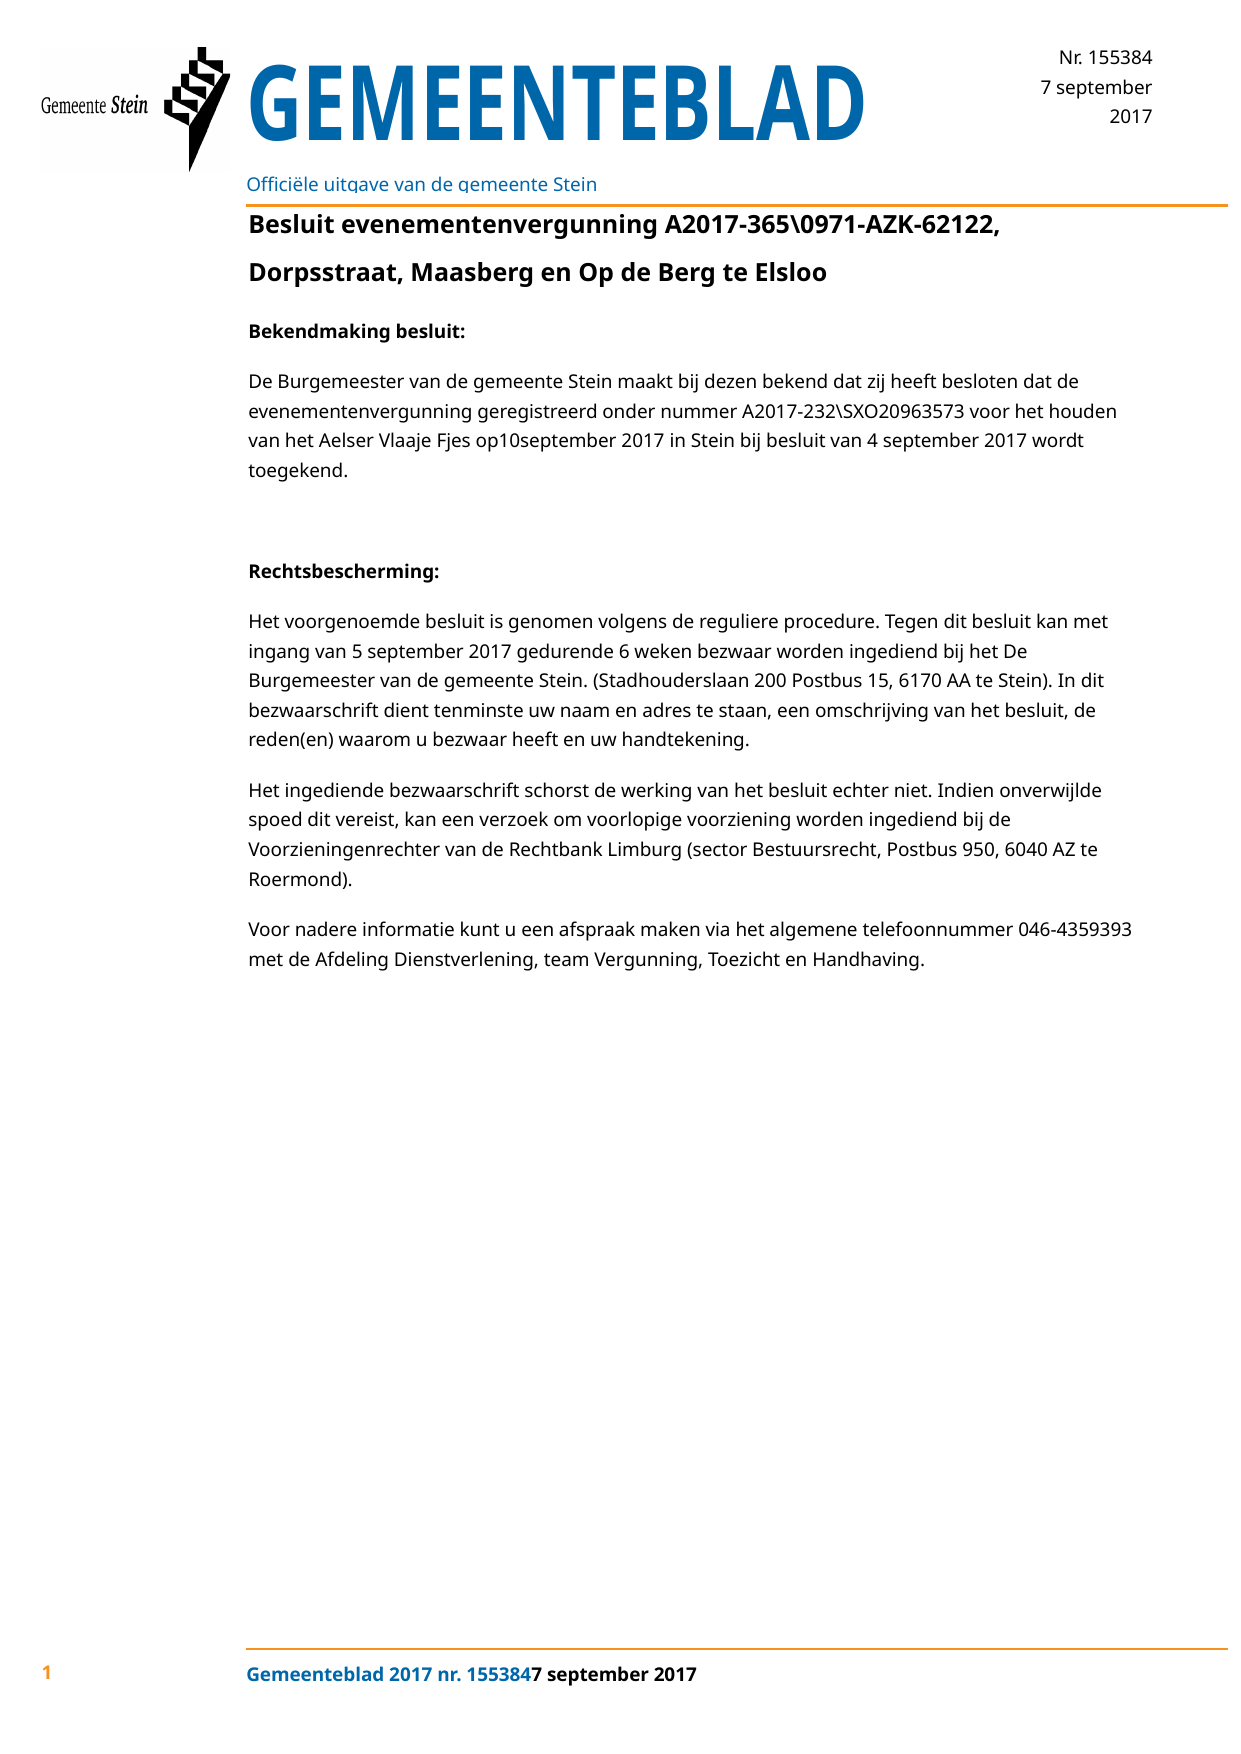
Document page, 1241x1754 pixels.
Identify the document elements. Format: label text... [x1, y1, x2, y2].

text Het voorgenoemde besluit is genomen volgens de reguliere procedure. Tegen dit besluit kan met ingang van 5 september 2017 gedurende 6 weken bezwaar worden ingediend bij het De Burgemeester van de gemeente Stein. (Stadhouderslaan 200 Postbus 15, 6170 AA te Stein). In dit bezwaarschrift dient tenminste uw naam en adres te staan, een omschrijving van het besluit, de reden(en) waarom u bezwaar heeft en uw handtekening. [248, 608, 1152, 752]
text Het ingediende bezwaarschrift schorst de werking van het besluit echter niet. Indien onverwijlde spoed dit vereist, kan een verzoek om voorlopige voorziening worden ingediend bij de Voorzieningenrechter van de Rechtbank Limburg (sector Bestuursrecht, Postbus 950, 6040 AZ te Roermond). [248, 777, 1152, 892]
text De Burgemeester van de gemeente Stein maakt bij dezen bekend dat zij heeft besloten dat de evenementenvergunning geregistreerd onder nummer A2017-232\SXO20963573 voor het houden van het Aelser Vlaaje Fjes op10september 2017 in Stein bij besluit van 4 september 2017 wordt toegekend. [248, 368, 1152, 483]
text Besluit evenementenvergunning A2017-365\0971-AZK-62122, Dorpsstraat, Maasberg en Op de Berg te Elsloo [248, 207, 1152, 288]
text Rechtsbescherming: [248, 558, 1152, 584]
picture [41, 47, 231, 172]
text Bekendmaking besluit: [248, 318, 1152, 344]
text Voor nadere informatie kunt u een afspraak maken via het algemene telefoonnummer 046-4359393 met de Afdeling Dienstverlening, team Vergunning, Toezicht en Handhaving. [248, 916, 1152, 972]
